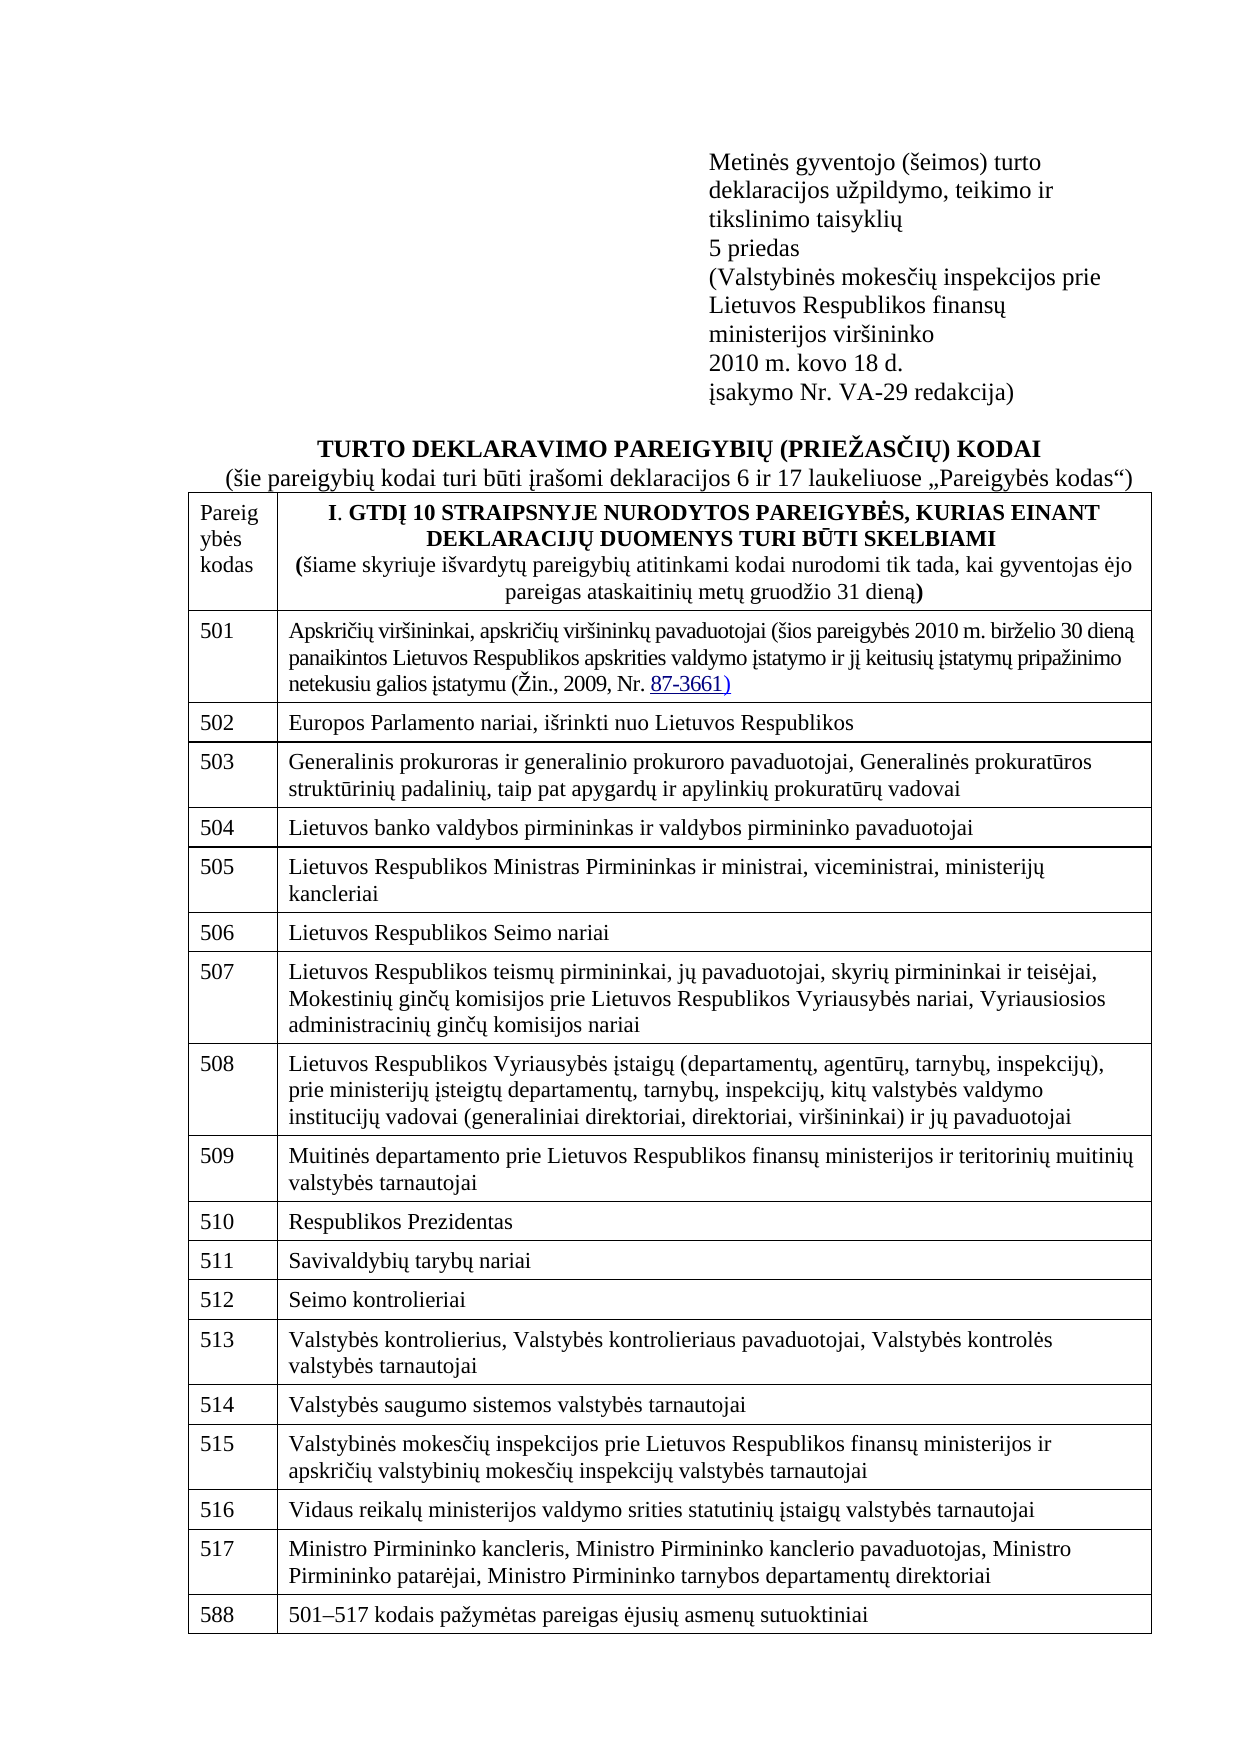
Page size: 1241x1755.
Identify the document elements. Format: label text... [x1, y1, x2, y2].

table_cell Europos Parlamento nariai, išrinkti nuo Lietuvos Respublikos [278, 703, 1151, 741]
table_cell 516 [189, 1490, 277, 1528]
table_cell Generalinis prokuroras ir generalinio prokuroro pavaduotojai, Generalinės prokuratūros struktūrinių padalinių, taip pat apygardų ir apylinkių prokuratūrų vadovai [278, 743, 1151, 807]
text TURTO DEKLARAVIMO PAREIGYBIŲ (PRIEŽASČIŲ) KODAI [177, 434, 1181, 463]
table_cell Lietuvos Respublikos teismų pirmininkai, jų pavaduotojai, skyrių pirmininkai ir teisėjai, Mokestinių ginčų komisijos prie Lietuvos Respublikos Vyriausybės nariai, Vyriausiosios administracinių ginčų komisijos nariai [278, 952, 1151, 1043]
table_cell Lietuvos Respublikos Ministras Pirmininkas ir ministrai, viceministrai, ministerijų kancleriai [278, 848, 1151, 912]
table_cell Valstybės saugumo sistemos valstybės tarnautojai [278, 1385, 1151, 1423]
table_cell Respublikos Prezidentas [278, 1202, 1151, 1240]
table_cell Lietuvos Respublikos Seimo nariai [278, 913, 1151, 951]
table_cell 510 [189, 1202, 277, 1240]
text Lietuvos Respublikos finansų [177, 291, 1181, 319]
table_cell 511 [189, 1241, 277, 1279]
table_cell 505 [189, 848, 277, 912]
table_cell 501 [189, 611, 277, 702]
table_cell 517 [189, 1530, 277, 1594]
table_cell 504 [189, 808, 277, 846]
table_cell 588 [189, 1595, 277, 1633]
table_cell Muitinės departamento prie Lietuvos Respublikos finansų ministerijos ir teritorinių muitinių valstybės tarnautojai [278, 1136, 1151, 1201]
table_cell 501–517 kodais pažymėtas pareigas ėjusių asmenų sutuoktiniai [278, 1595, 1151, 1633]
text 2010 m. kovo 18 d. [177, 348, 1181, 377]
table_cell Apskričių viršininkai, apskričių viršininkų pavaduotojai (šios pareigybės 2010 m. birželio 30 dieną panaikintos Lietuvos Respublikos apskrities valdymo įstatymo ir jį keitusių įstatymų pripažinimo netekusiu galios įstatymu (Žin., 2009, Nr. 87-3661) [278, 611, 1151, 702]
table_cell Vidaus reikalų ministerijos valdymo srities statutinių įstaigų valstybės tarnautojai [278, 1490, 1151, 1528]
text įsakymo Nr. VA-29 redakcija) [177, 377, 1181, 406]
table_cell Valstybės kontrolierius, Valstybės kontrolieriaus pavaduotojai, Valstybės kontrolės valstybės tarnautojai [278, 1320, 1151, 1384]
text Metinės gyventojo (šeimos) turto [177, 147, 1181, 176]
text tikslinimo taisyklių [177, 204, 1181, 233]
text 5 priedas [177, 233, 1181, 262]
table_cell 515 [189, 1425, 277, 1489]
table_header Pareigybės kodas [189, 493, 277, 610]
table_cell 514 [189, 1385, 277, 1423]
table_cell 513 [189, 1320, 277, 1384]
table_cell 503 [189, 743, 277, 807]
table_cell 512 [189, 1280, 277, 1319]
table_cell Ministro Pirmininko kancleris, Ministro Pirmininko kanclerio pavaduotojas, Ministro Pirmininko patarėjai, Ministro Pirmininko tarnybos departamentų direktoriai [278, 1530, 1151, 1594]
table_cell Seimo kontrolieriai [278, 1280, 1151, 1319]
table_cell Lietuvos banko valdybos pirmininkas ir valdybos pirmininko pavaduotojai [278, 808, 1151, 846]
table_cell 508 [189, 1044, 277, 1135]
table_cell 509 [189, 1136, 277, 1201]
table_cell 506 [189, 913, 277, 951]
table_cell 507 [189, 952, 277, 1043]
text ministerijos viršininko [177, 319, 1181, 348]
text (Valstybinės mokesčių inspekcijos prie [177, 262, 1181, 291]
text deklaracijos užpildymo, teikimo ir [177, 176, 1181, 204]
table_cell Savivaldybių tarybų nariai [278, 1241, 1151, 1279]
table_cell Lietuvos Respublikos Vyriausybės įstaigų (departamentų, agentūrų, tarnybų, inspekcijų), prie ministerijų įsteigtų departamentų, tarnybų, inspekcijų, kitų valstybės valdymo institucijų vadovai (generaliniai direktoriai, direktoriai, viršininkai) ir jų pavaduotojai [278, 1044, 1151, 1135]
table_cell 502 [189, 703, 277, 741]
text (šie pareigybių kodai turi būti įrašomi deklaracijos 6 ir 17 laukeliuose „Pareigybės kodas“) [177, 463, 1181, 492]
table_cell Valstybinės mokesčių inspekcijos prie Lietuvos Respublikos finansų ministerijos ir apskričių valstybinių mokesčių inspekcijų valstybės tarnautojai [278, 1425, 1151, 1489]
table_header I. GTDĮ 10 STRAIPSNYJE NURODYTOS PAREIGYBĖS, KURIAS EINANT DEKLARACIJŲ DUOMENYS TURI BŪTI SKELBIAMI (šiame skyriuje išvardytų pareigybių atitinkami kodai nurodomi tik tada, kai gyventojas ėjo pareigas ataskaitinių metų gruodžio 31 dieną) [278, 493, 1151, 610]
